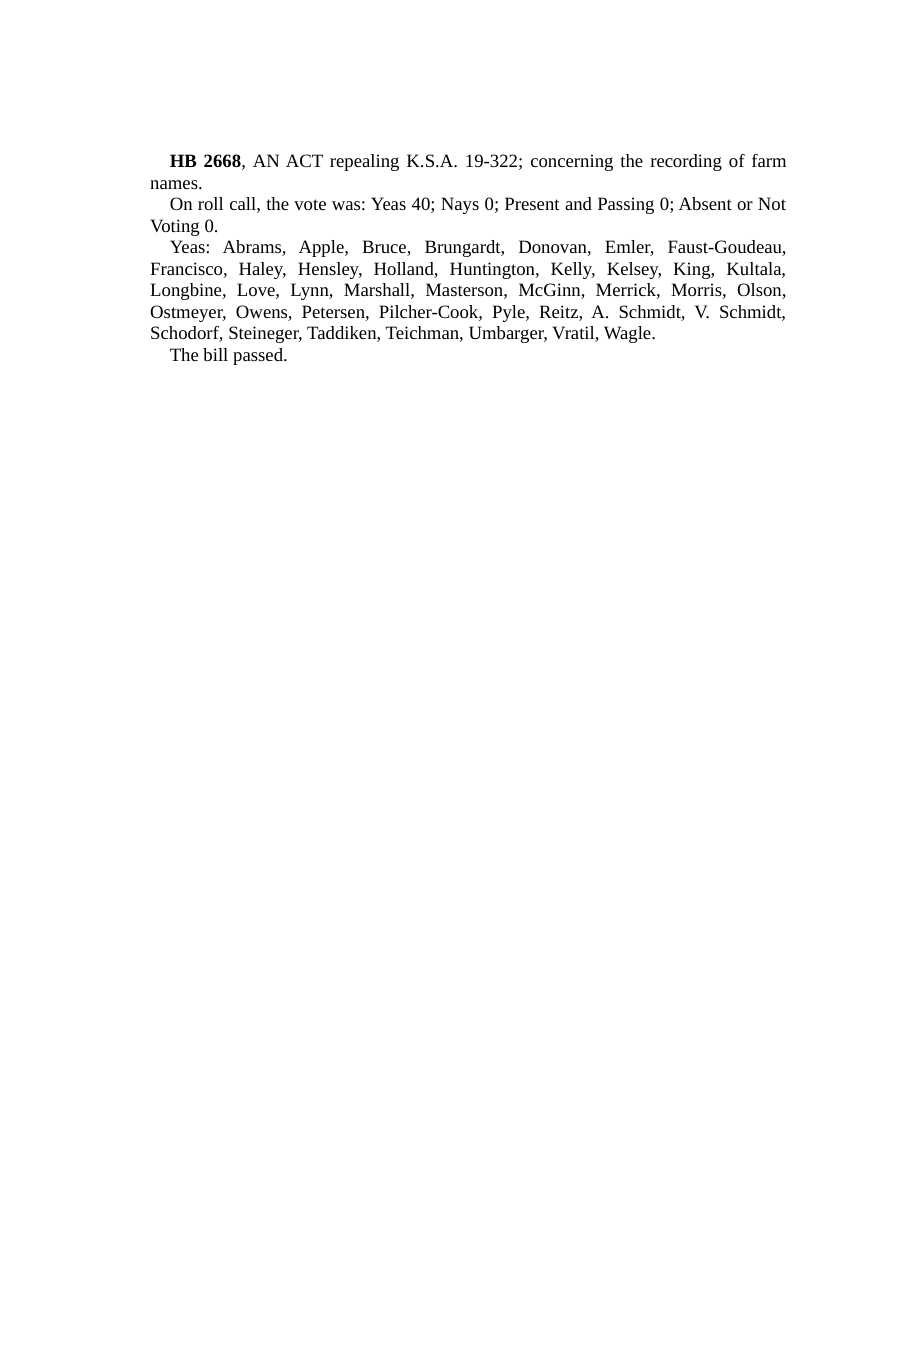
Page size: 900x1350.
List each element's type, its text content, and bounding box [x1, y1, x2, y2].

text The bill passed. [150, 344, 787, 366]
text HB 2668, AN ACT repealing K.S.A. 19-322; concerning the recording of farm names. [150, 150, 787, 193]
text On roll call, the vote was: Yeas 40; Nays 0; Present and Passing 0; Absent or Not Voting 0. [150, 193, 787, 236]
text Yeas: Abrams, Apple, Bruce, Brungardt, Donovan, Emler, Faust-Goudeau, Francisco, Haley, Hensley, Holland, Huntington, Kelly, Kelsey, King, Kultala, Longbine, Love, Lynn, Marshall, Masterson, McGinn, Merrick, Morris, Olson, Ostmeyer, Owens, Petersen, Pilcher-Cook, Pyle, Reitz, A. Schmidt, V. Schmidt, Schodorf, Steineger, Taddiken, Teichman, Umbarger, Vratil, Wagle. [150, 236, 787, 344]
